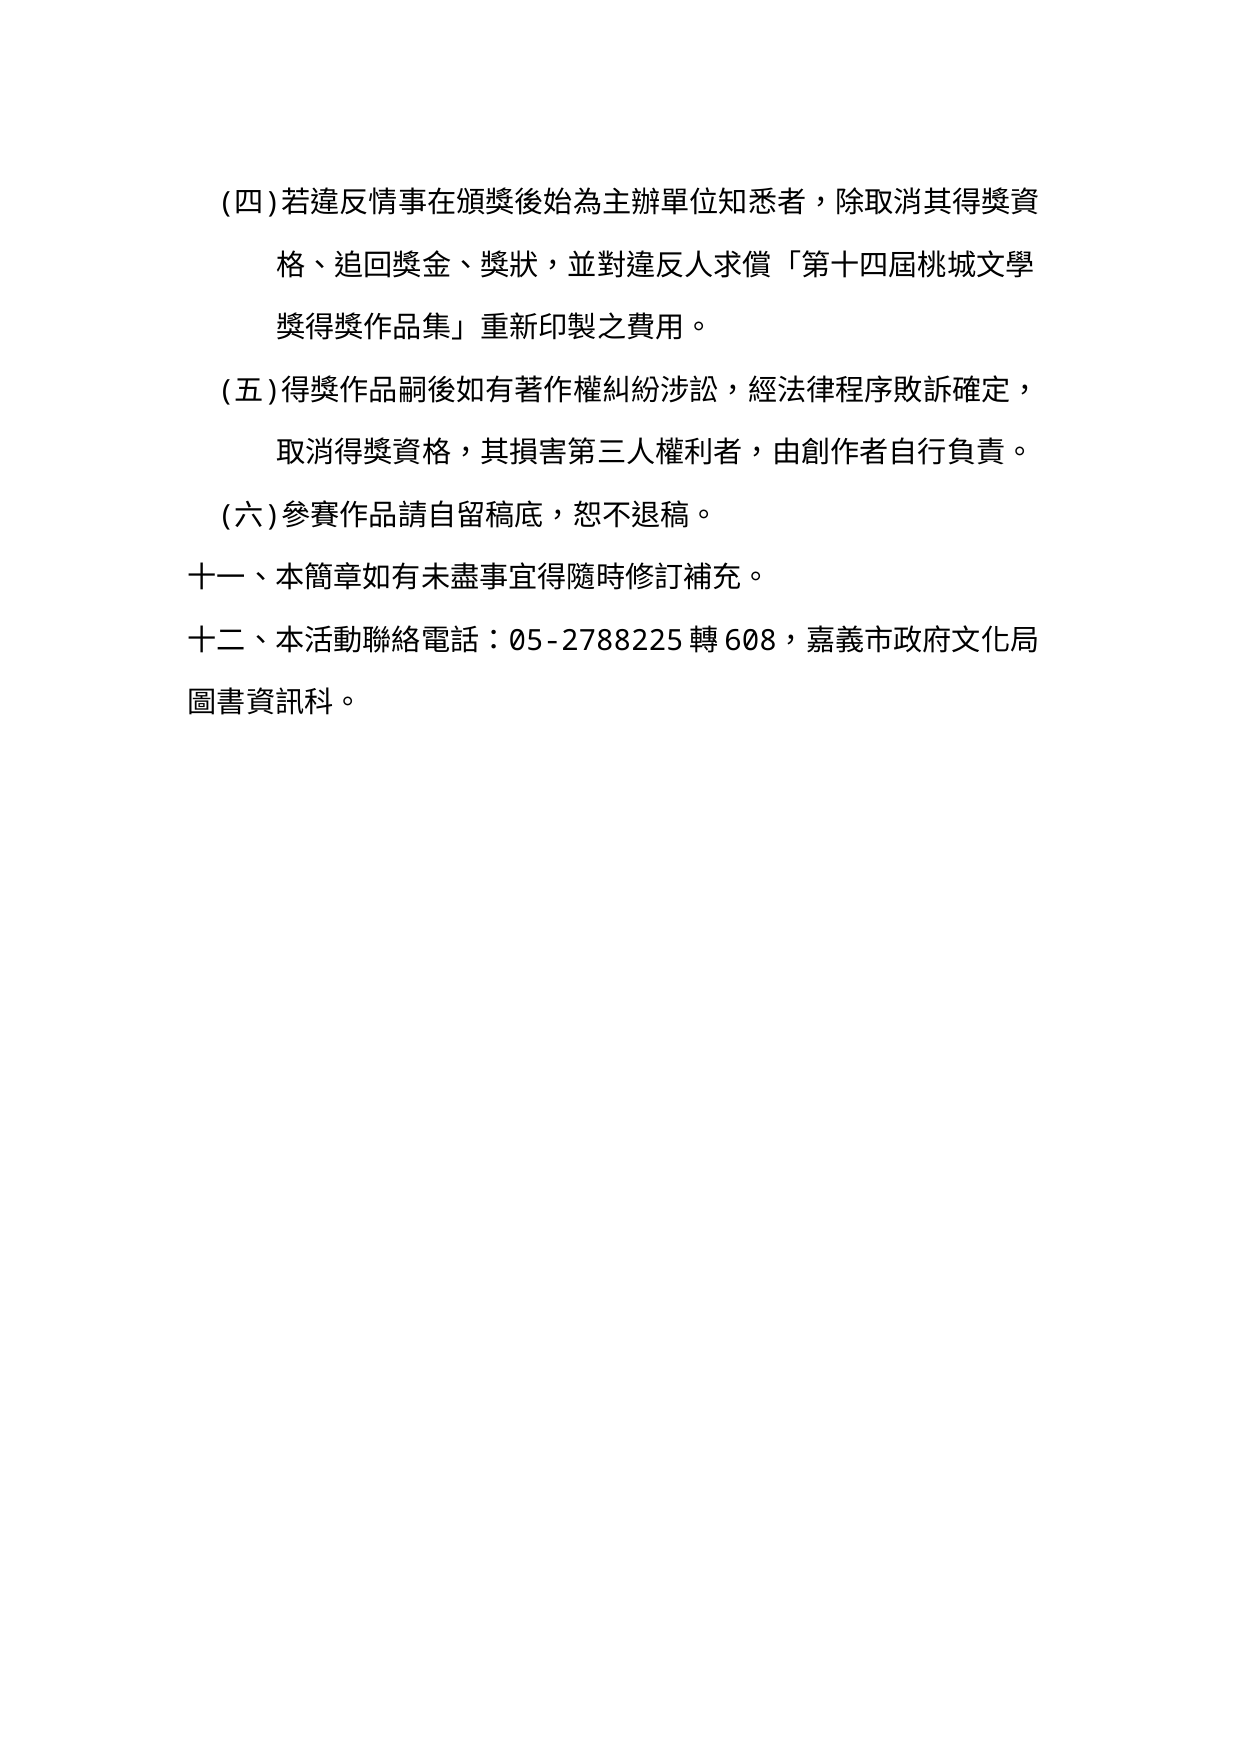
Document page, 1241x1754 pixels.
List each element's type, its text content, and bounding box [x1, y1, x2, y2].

text (六)參賽作品請自留稿底，恕不退稿。 [217, 471, 1053, 533]
text (五)得獎作品嗣後如有著作權糾紛涉訟，經法律程序敗訴確定，取消得獎資格，其損害第三人權利者，由創作者自行負責。 [217, 346, 1053, 471]
text 十一、本簡章如有未盡事宜得隨時修訂補充。 [187, 533, 1053, 596]
text 十二、本活動聯絡電話：05-2788225轉608，嘉義市政府文化局圖書資訊科。 [187, 596, 1053, 721]
text (四)若違反情事在頒獎後始為主辦單位知悉者，除取消其得獎資格、追回獎金、獎狀，並對違反人求償「第十四屆桃城文學獎得獎作品集」重新印製之費用。 [217, 158, 1053, 346]
